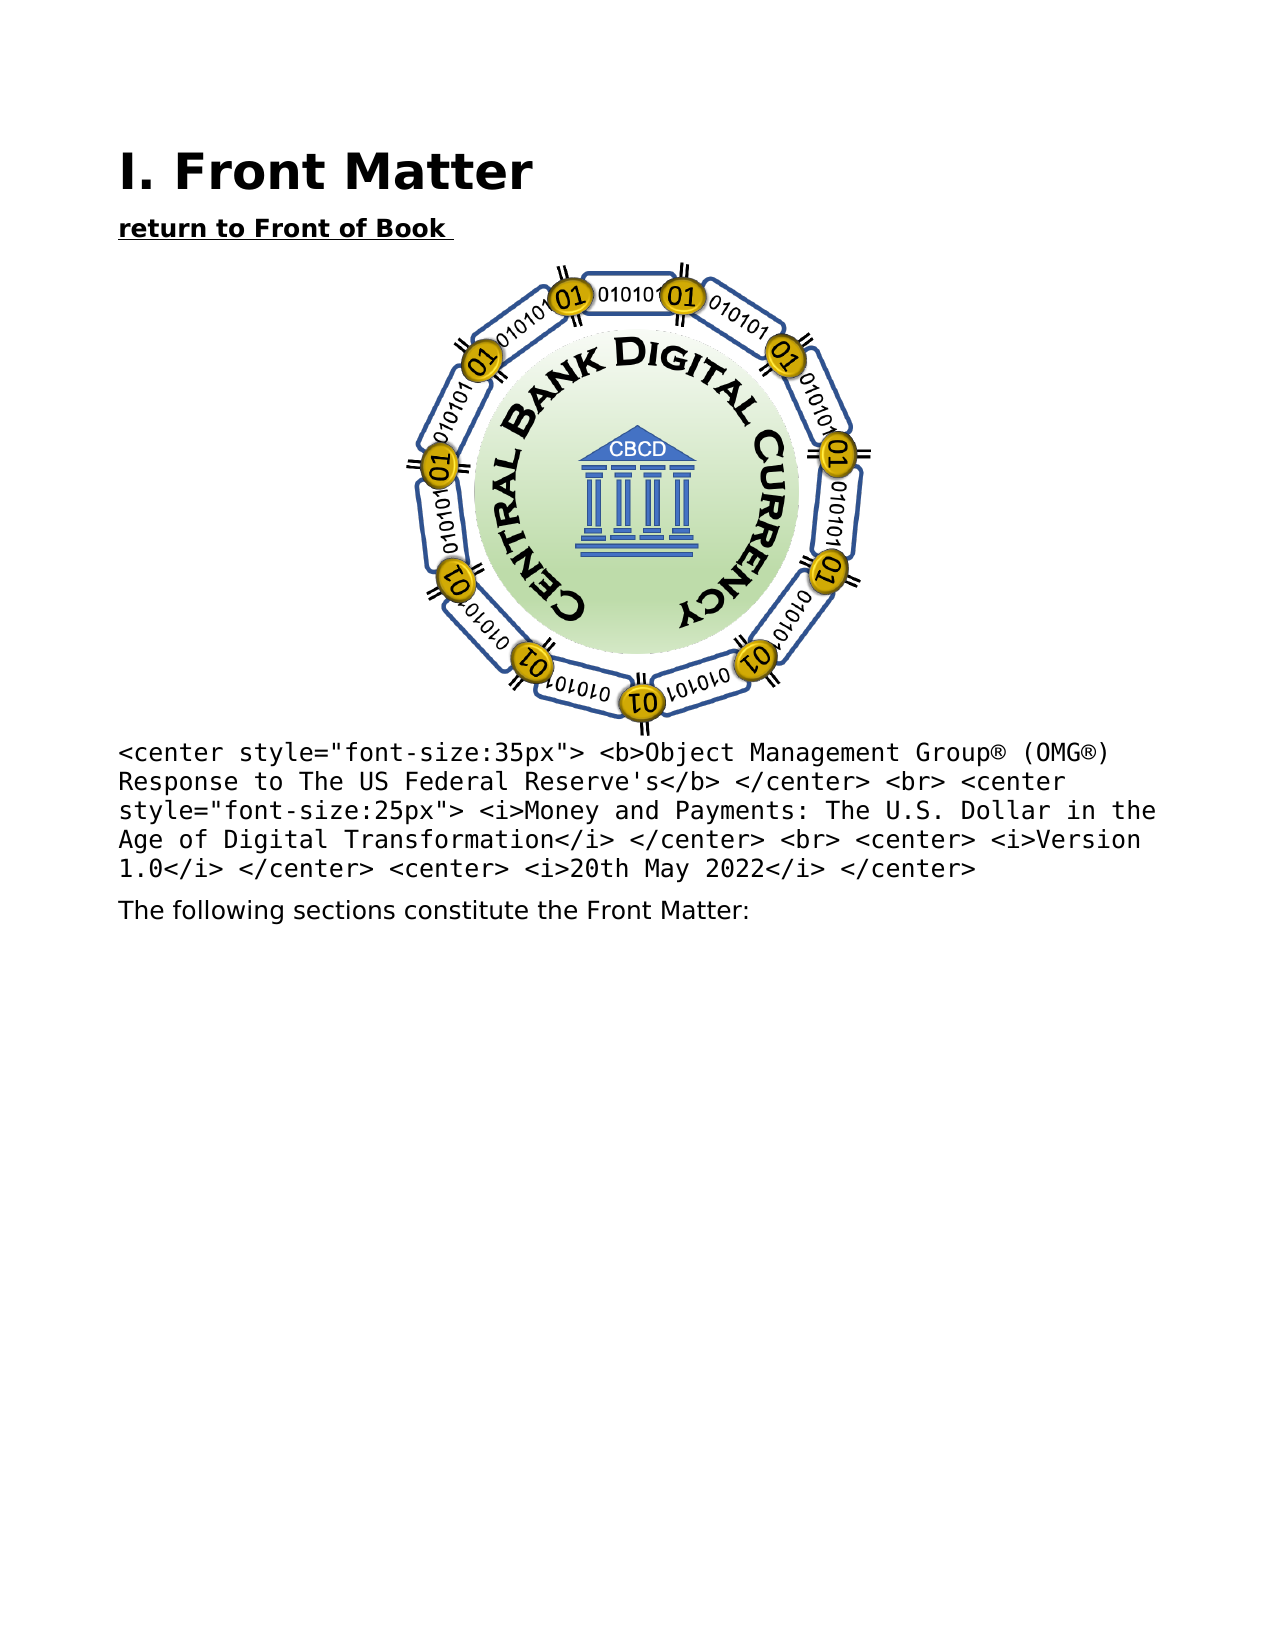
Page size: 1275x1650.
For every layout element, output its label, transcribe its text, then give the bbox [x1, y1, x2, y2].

subtitle I. Front Matter [118, 143, 1157, 201]
text <center style="font-size:35px"> <b>Object Management Group® (OMG®) Response to The US Federal Reserve's</b> </center> <br> <center style="font-size:25px"> <i>Money and Payments: The U.S. Dollar in the Age of Digital Transformation</i> </center> <br> <center> <i>Version 1.0</i> </center> <center> <i>20th May 2022</i> </center> [118, 256, 1157, 884]
text return to Front of Book [118, 214, 1157, 243]
text The following sections constitute the Front Matter: [118, 896, 1157, 925]
picture [403, 255, 872, 738]
